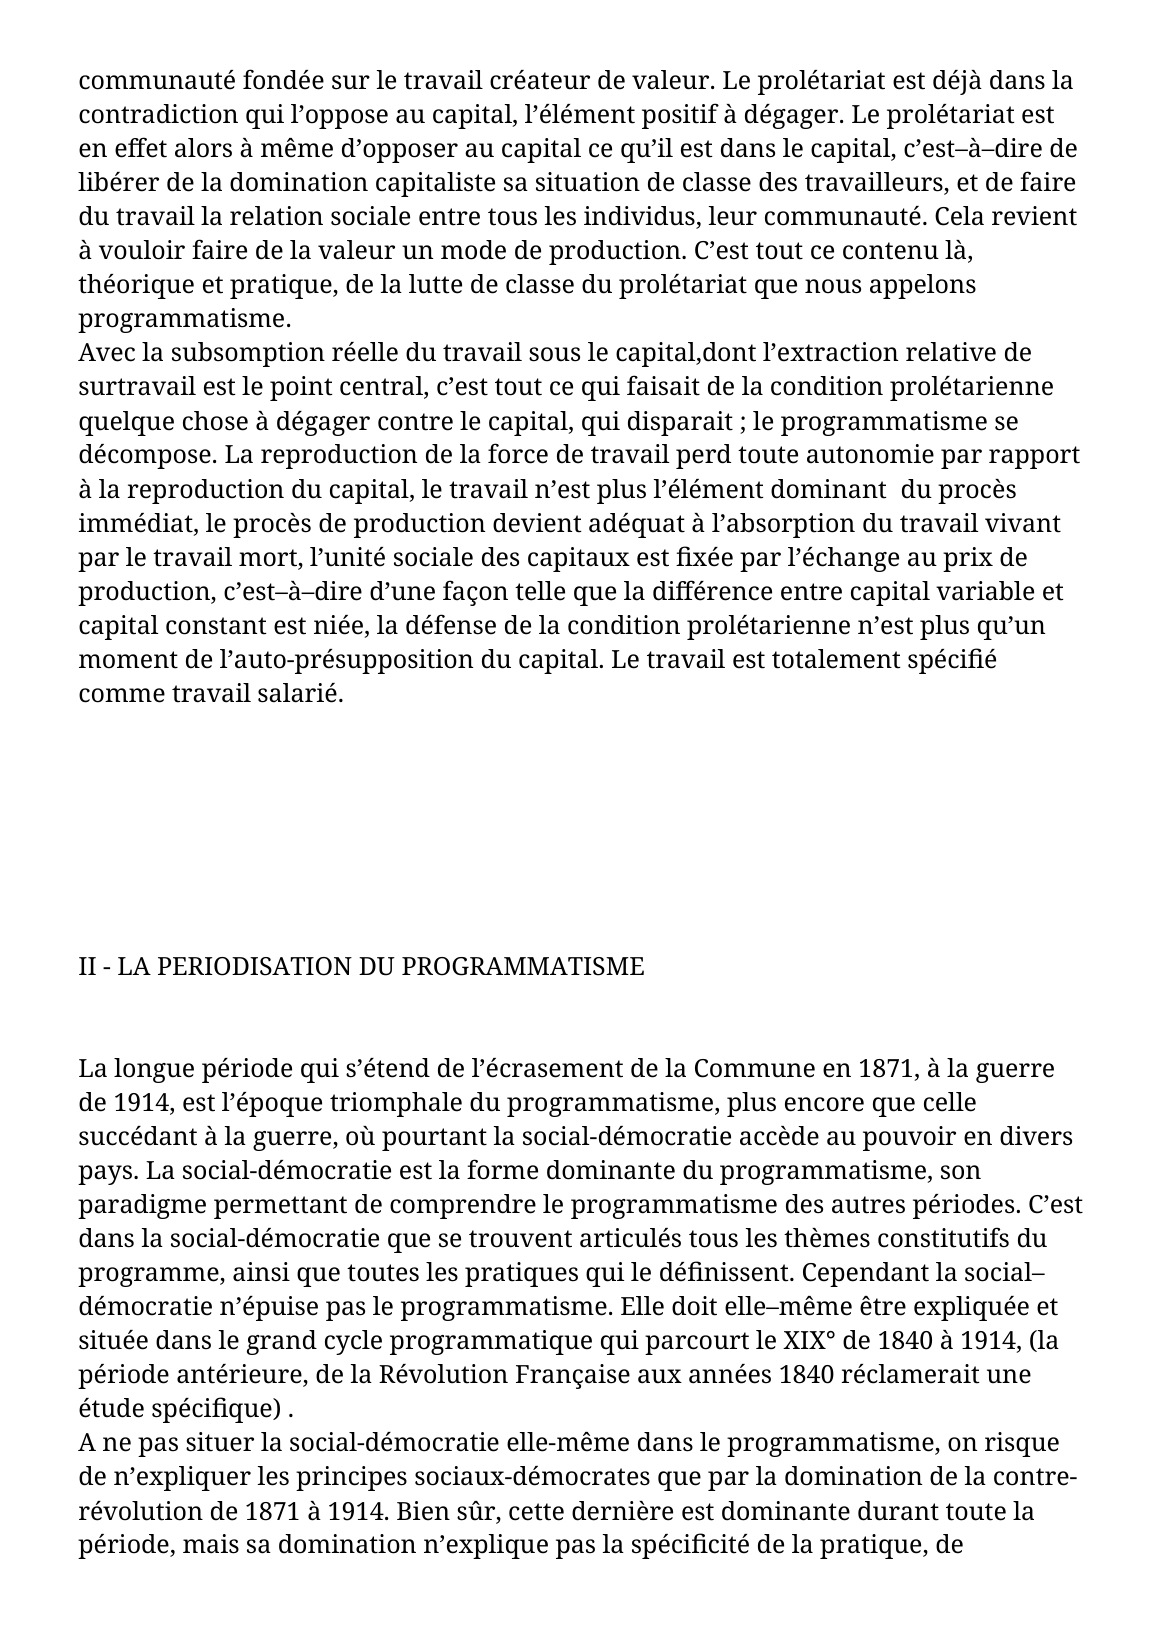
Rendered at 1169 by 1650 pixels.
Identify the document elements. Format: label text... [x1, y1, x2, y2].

text II - LA PERIODISATION DU PROGRAMMATISME [645, 948, 1091, 982]
text La longue période qui s’étend de l’écrasement de la Commune en 1871, à la guerre de 1914, est l’époque triomphale du programmatisme, plus encore que celle succédant à la guerre, où pourtant la social-démocratie accède au pouvoir en divers pays. La social-démocratie est la forme dominante du programmatisme, son paradigme permettant de comprendre le programmatisme des autres périodes. C’est dans la social-démocratie que se trouvent articulés tous les thèmes constitutifs du programme, ainsi que toutes les pratiques qui le définissent. Cependant la social–démocratie n’épuise pas le programmatisme. Elle doit elle–même être expliquée et située dans le grand cycle programmatique qui parcourt le XIX° de 1840 à 1914, (la période antérieure, de la Révolution Française aux années 1840 réclamerait une étude spécifique) . [78, 1050, 1091, 1425]
text Le capital, dans son rapport au travail, se pose lui–même comme une puissance extérieure. Il s’ensuit que le prolétariat, dans sa contradiction avec le capital, le considère comme contrainte, et la révolution comme sa libération, son affirmation. La lutte de classe a pour contenu l’affirmation du prolétariat, son érection en classe dominante, la production d’une période de transition, la formation d’une communauté fondée sur le travail créateur de valeur. Le prolétariat est déjà dans la contradiction qui l’oppose au capital, l’élément positif à dégager. Le prolétariat est en effet alors à même d’opposer au capital ce qu’il est dans le capital, c’est–à–dire de libérer de la domination capitaliste sa situation de classe des travailleurs, et de faire du travail la relation sociale entre tous les individus, leur communauté. Cela revient à vouloir faire de la valeur un mode de production. C’est tout ce contenu là, théorique et pratique, de la lutte de classe du prolétariat que nous appelons programmatisme. [78, 62, 1091, 335]
text Avec la subsomption réelle du travail sous le capital,dont l’extraction relative de surtravail est le point central, c’est tout ce qui faisait de la condition prolétarienne quelque chose à dégager contre le capital, qui disparait ; le programmatisme se décompose. La reproduction de la force de travail perd toute autonomie par rapport à la reproduction du capital, le travail n’est plus l’élément dominant du procès immédiat, le procès de production devient adéquat à l’absorption du travail vivant par le travail mort, l’unité sociale des capitaux est fixée par l’échange au prix de production, c’est–à–dire d’une façon telle que la différence entre capital variable et capital constant est niée, la défense de la condition prolétarienne n’est plus qu’un moment de l’auto-présupposition du capital. Le travail est totalement spécifié comme travail salarié. [78, 335, 1091, 710]
